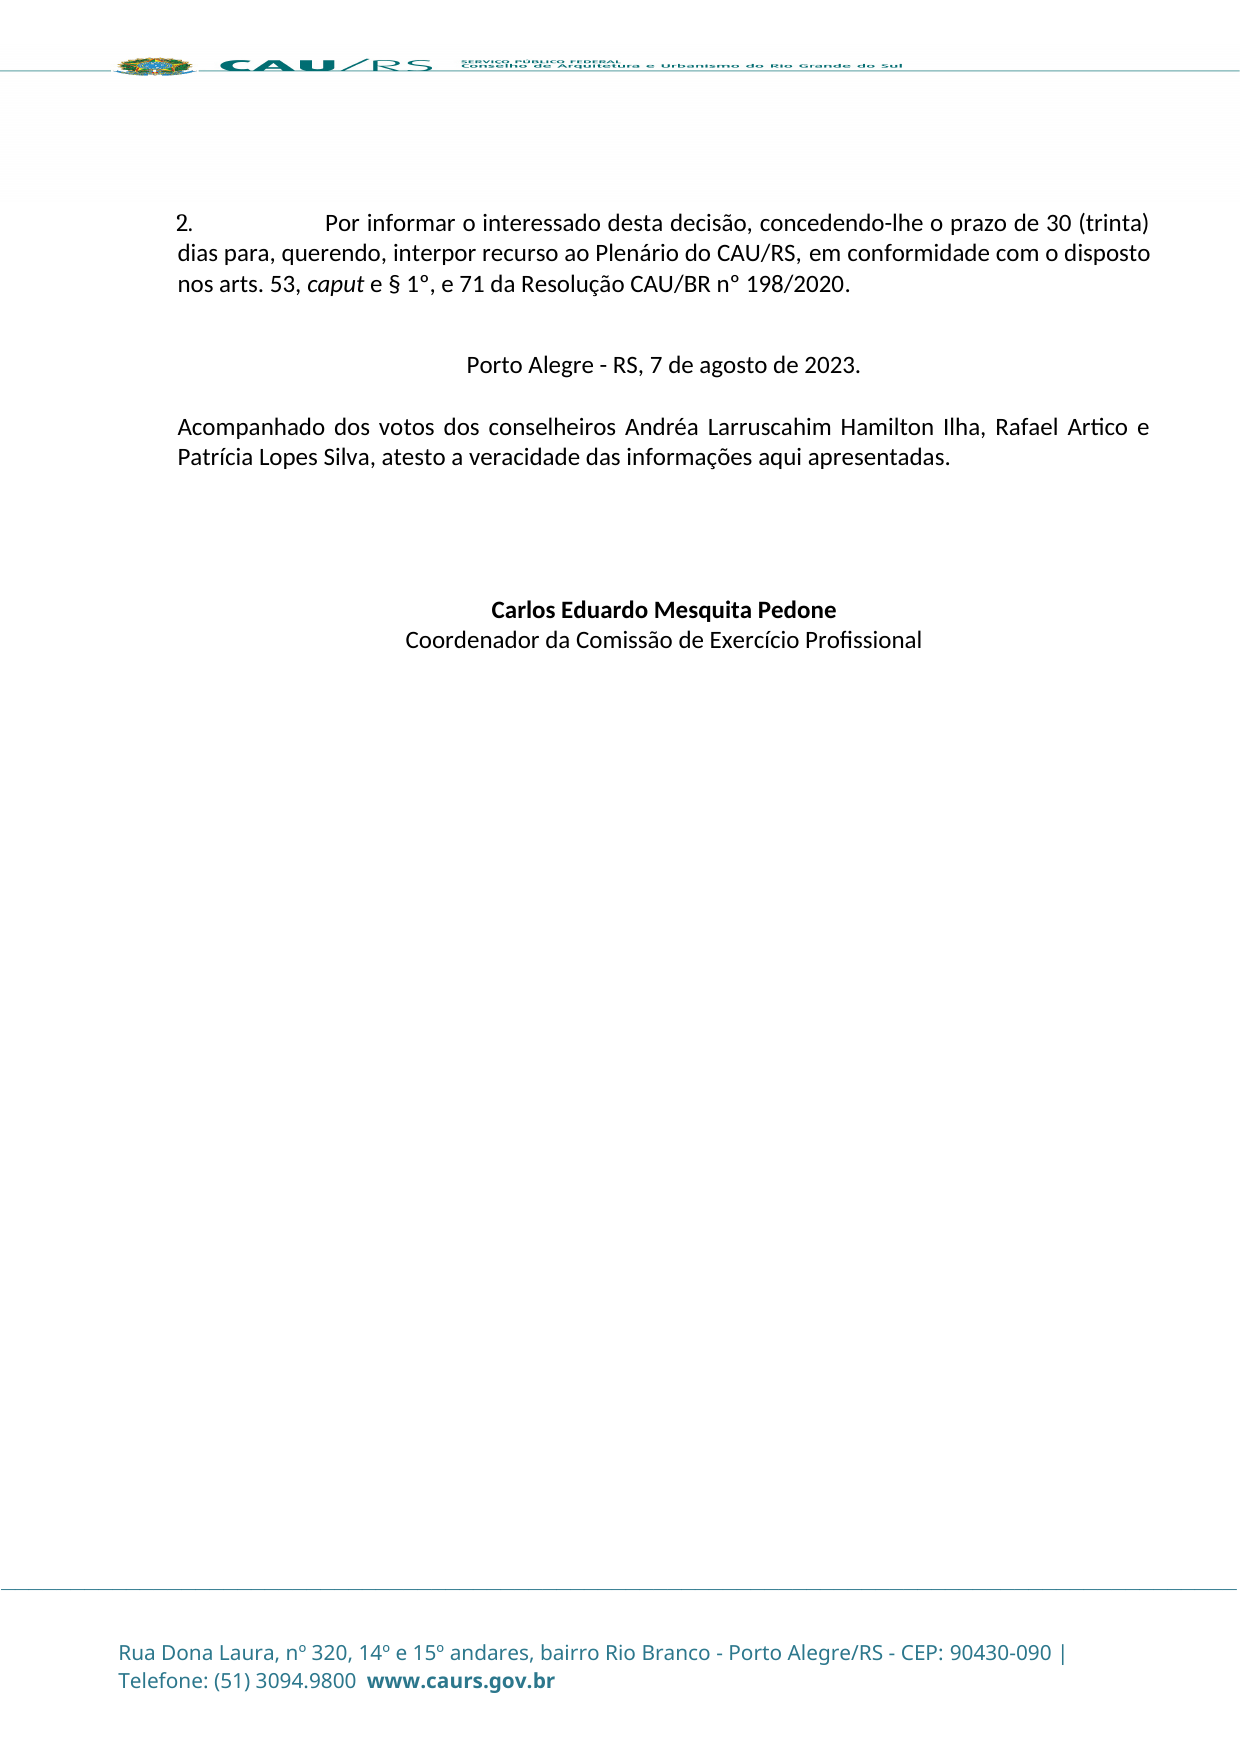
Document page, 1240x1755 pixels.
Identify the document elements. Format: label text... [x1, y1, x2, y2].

text Carlos Eduardo Mesquita Pedone [177, 594, 1151, 624]
text Acompanhado dos votos dos conselheiros Andréa Larruscahim Hamilton Ilha, Rafael Artico e Patrícia Lopes Silva, atesto a veracidade das informações aqui apresentadas. [177, 411, 1151, 472]
text Coordenador da Comissão de Exercício Profissional [177, 624, 1151, 655]
list Por informar o interessado desta decisão, concedendo-lhe o prazo de 30 (trinta) dias para, querendo, interpor recurso ao Plenário do CAU/RS, em conformidade com o disposto nos arts. 53, caput e § 1º, e 71 da Resolução CAU/BR nº 198/2020. [176, 207, 1151, 298]
text Porto Alegre - RS, 7 de agosto de 2023. [177, 350, 1151, 380]
